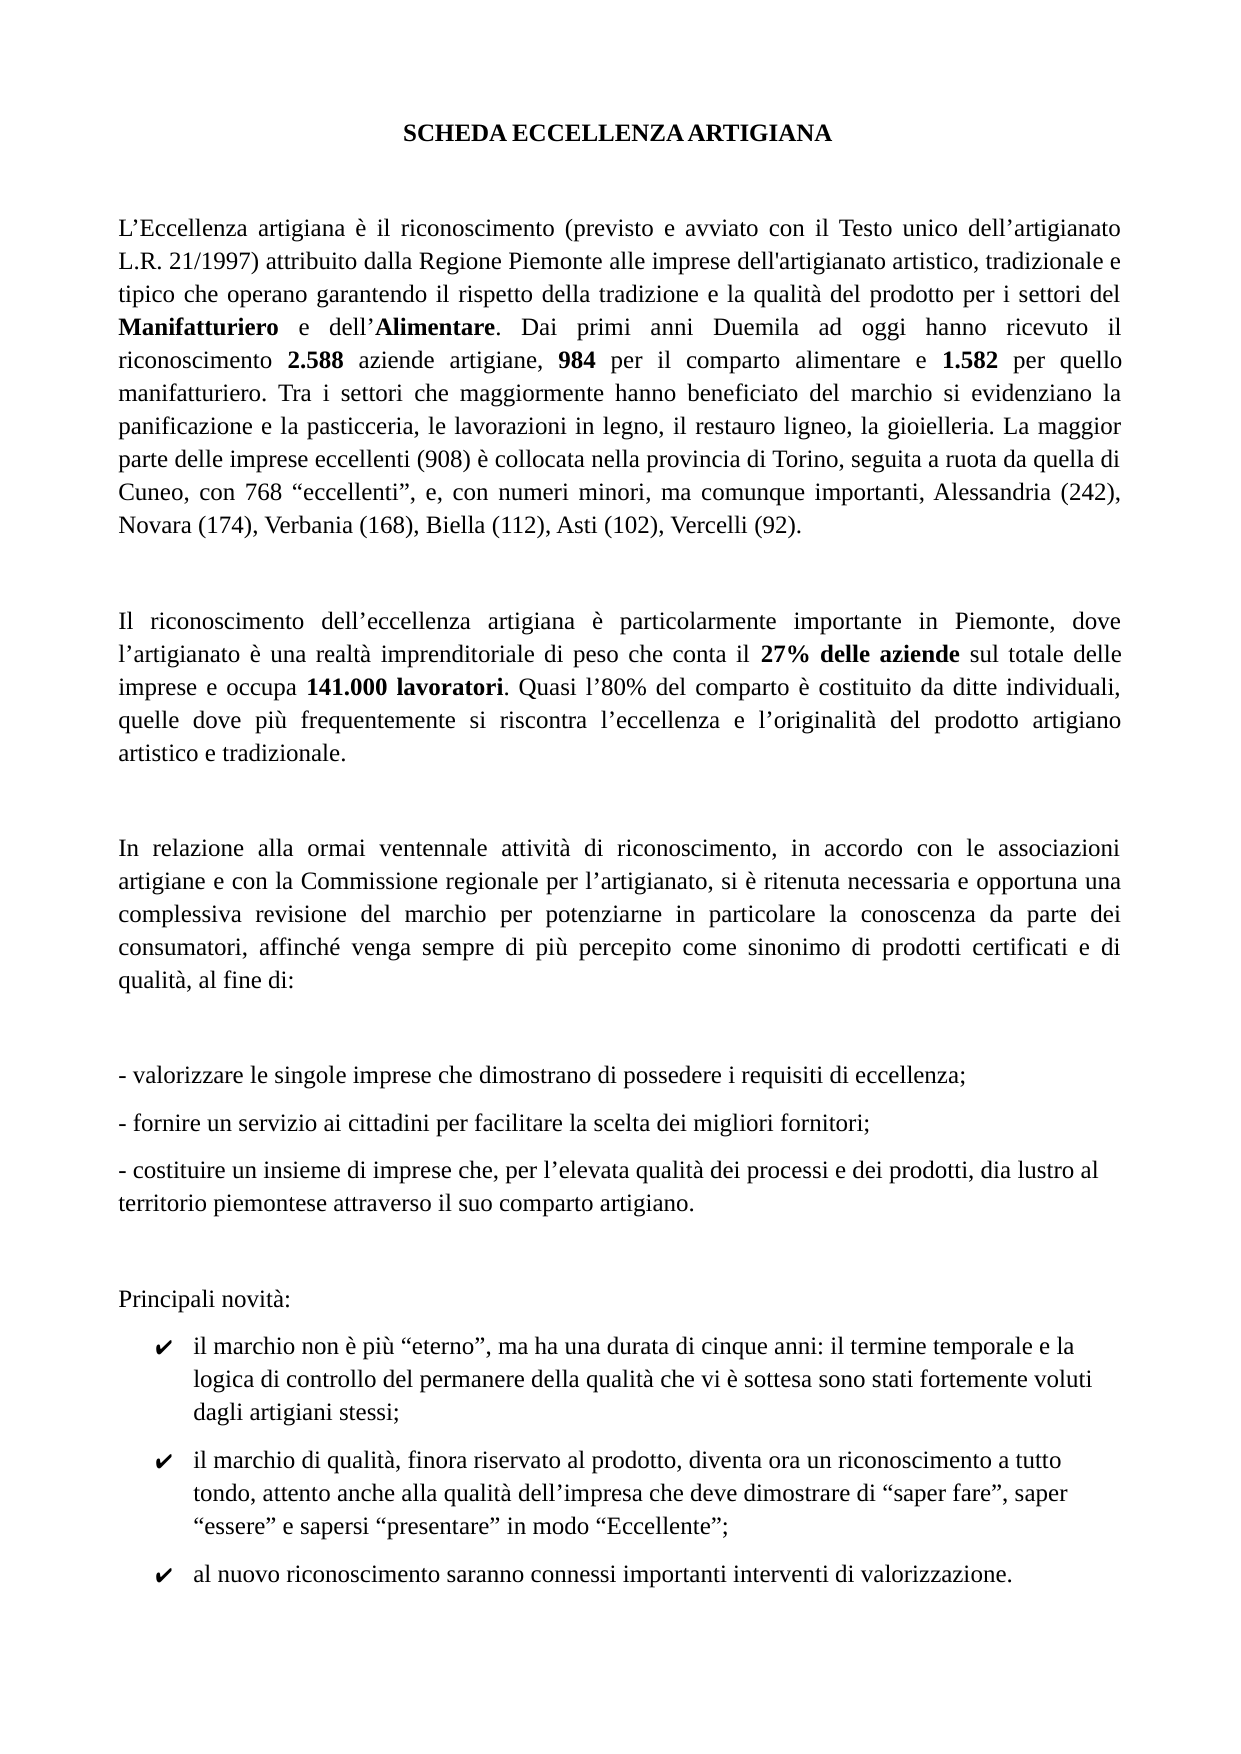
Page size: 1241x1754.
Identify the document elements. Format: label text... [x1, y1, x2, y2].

text - costituire un insieme di imprese che, per l’elevata qualità dei processi e dei prodotti, dia lustro al territorio piemontese attraverso il suo comparto artigiano. [118, 1156, 1122, 1217]
text In relazione alla ormai ventennale attività di riconoscimento, in accordo con le associazioni artigiane e con la Commissione regionale per l’artigianato, si è ritenuta necessaria e opportuna una complessiva revisione del marchio per potenziarne in particolare la conoscenza da parte dei consumatori, affinché venga sempre di più percepito come sinonimo di prodotti certificati e di qualità, al fine di: [118, 833, 1122, 994]
text Principali novità: [118, 1284, 1122, 1312]
text - fornire un servizio ai cittadini per facilitare la scelta dei migliori fornitori; [118, 1108, 1122, 1137]
text L’Eccellenza artigiana è il riconoscimento (previsto e avviato con il Testo unico dell’artigianato L.R. 21/1997) attribuito dalla Regione Piemonte alle imprese dell'artigianato artistico, tradizionale e tipico che operano garantendo il rispetto della tradizione e la qualità del prodotto per i settori del Manifatturiero e dell’Alimentare. Dai primi anni Duemila ad oggi hanno ricevuto il riconoscimento 2.588 aziende artigiane, 984 per il comparto alimentare e 1.582 per quello manifatturiero. Tra i settori che maggiormente hanno beneficiato del marchio si evidenziano la panificazione e la pasticceria, le lavorazioni in legno, il restauro ligneo, la gioielleria. La maggior parte delle imprese eccellenti (908) è collocata nella provincia di Torino, seguita a ruota da quella di Cuneo, con 768 “eccellenti”, e, con numeri minori, ma comunque importanti, Alessandria (242), Novara (174), Verbania (168), Biella (112), Asti (102), Vercelli (92). [118, 213, 1122, 539]
text Il riconoscimento dell’eccellenza artigiana è particolarmente importante in Piemonte, dove l’artigianato è una realtà imprenditoriale di peso che conta il 27% delle aziende sul totale delle imprese e occupa 141.000 lavoratori. Quasi l’80% del comparto è costituito da ditte individuali, quelle dove più frequentemente si riscontra l’eccellenza e l’originalità del prodotto artigiano artistico e tradizionale. [118, 606, 1122, 767]
list al nuovo riconoscimento saranno connessi importanti interventi di valorizzazione. [156, 1559, 1122, 1587]
text SCHEDA ECCELLENZA ARTIGIANA [118, 118, 1122, 147]
list il marchio non è più “eterno”, ma ha una durata di cinque anni: il termine temporale e la logica di controllo del permanere della qualità che vi è sottesa sono stati fortemente voluti dagli artigiani stessi; [156, 1331, 1122, 1426]
list il marchio di qualità, finora riservato al prodotto, diventa ora un riconoscimento a tutto tondo, attento anche alla qualità dell’impresa che deve dimostrare di “saper fare”, saper “essere” e sapersi “presentare” in modo “Eccellente”; [156, 1445, 1122, 1540]
text - valorizzare le singole imprese che dimostrano di possedere i requisiti di eccellenza; [118, 1060, 1122, 1089]
